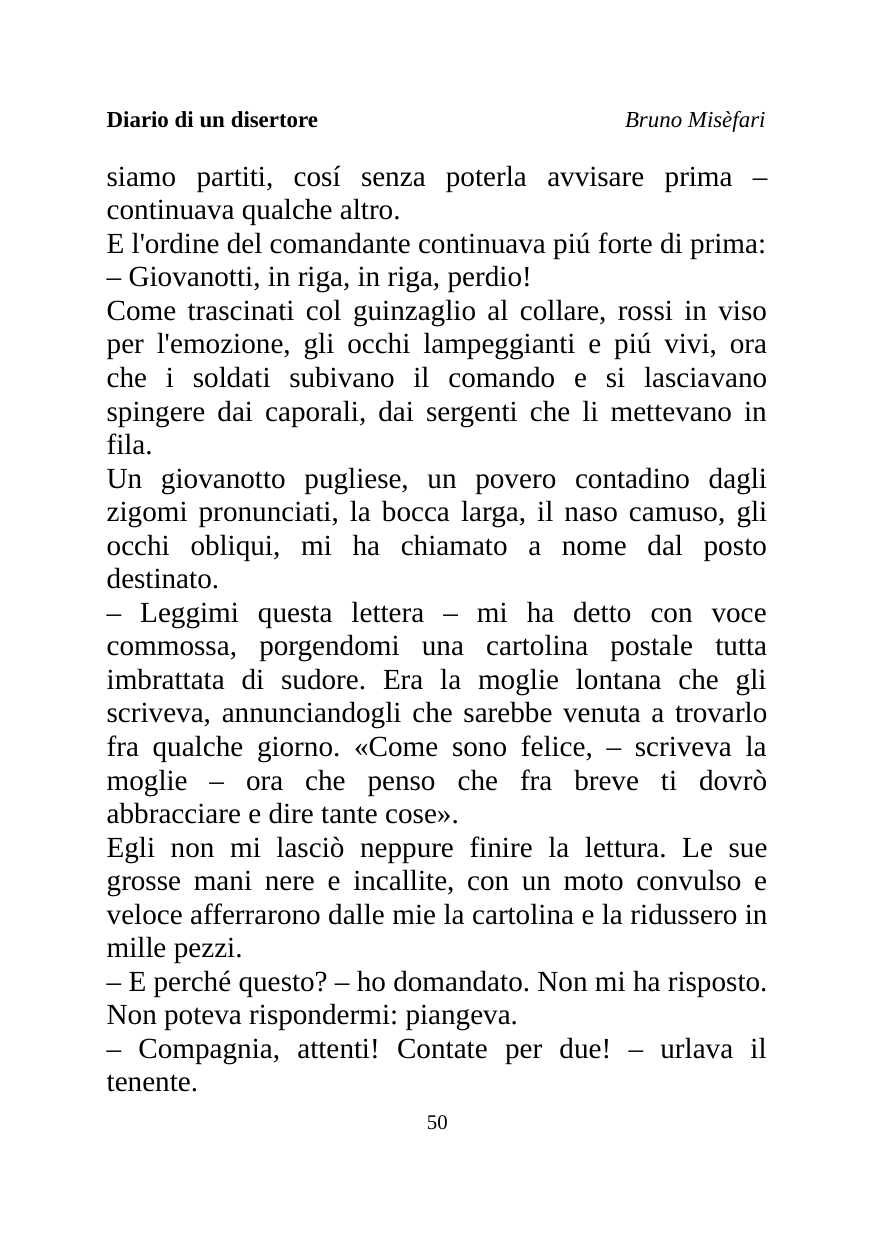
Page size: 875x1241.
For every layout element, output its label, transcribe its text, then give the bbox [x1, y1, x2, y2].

text – Leggimi questa lettera – mi ha detto con voce commossa, porgendomi una cartolina postale tutta imbrattata di sudore. Era la moglie lontana che gli scriveva, annunciandogli che sarebbe venuta a trovarlo fra qualche giorno. «Come sono felice, – scriveva la moglie – ora che penso che fra breve ti dovrò abbracciare e dire tante cose». [106, 595, 768, 830]
text Un giovanotto pugliese, un povero contadino dagli zigomi pronunciati, la bocca larga, il naso camuso, gli occhi obliqui, mi ha chiamato a nome dal posto destinato. [106, 461, 768, 595]
text E l'ordine del comandante continuava piú forte di prima: [106, 226, 768, 259]
text – Giovanotti, in riga, in riga, perdio! [106, 259, 768, 293]
text siamo partiti, cosí senza poterla avvisare prima – continuava qualche altro. [106, 159, 768, 226]
text Come trascinati col guinzaglio al collare, rossi in viso per l'emozione, gli occhi lampeggianti e piú vivi, ora che i soldati subivano il comando e si lasciavano spingere dai caporali, dai sergenti che li mettevano in fila. [106, 293, 768, 461]
text Egli non mi lasciò neppure finire la lettura. Le sue grosse mani nere e incallite, con un moto convulso e veloce afferrarono dalle mie la cartolina e la ridussero in mille pezzi. [106, 830, 768, 964]
text – E perché questo? – ho domandato. Non mi ha risposto. Non poteva rispondermi: piangeva. [106, 964, 768, 1031]
text – Compagnia, attenti! Contate per due! – urlava il tenente. [106, 1031, 768, 1098]
